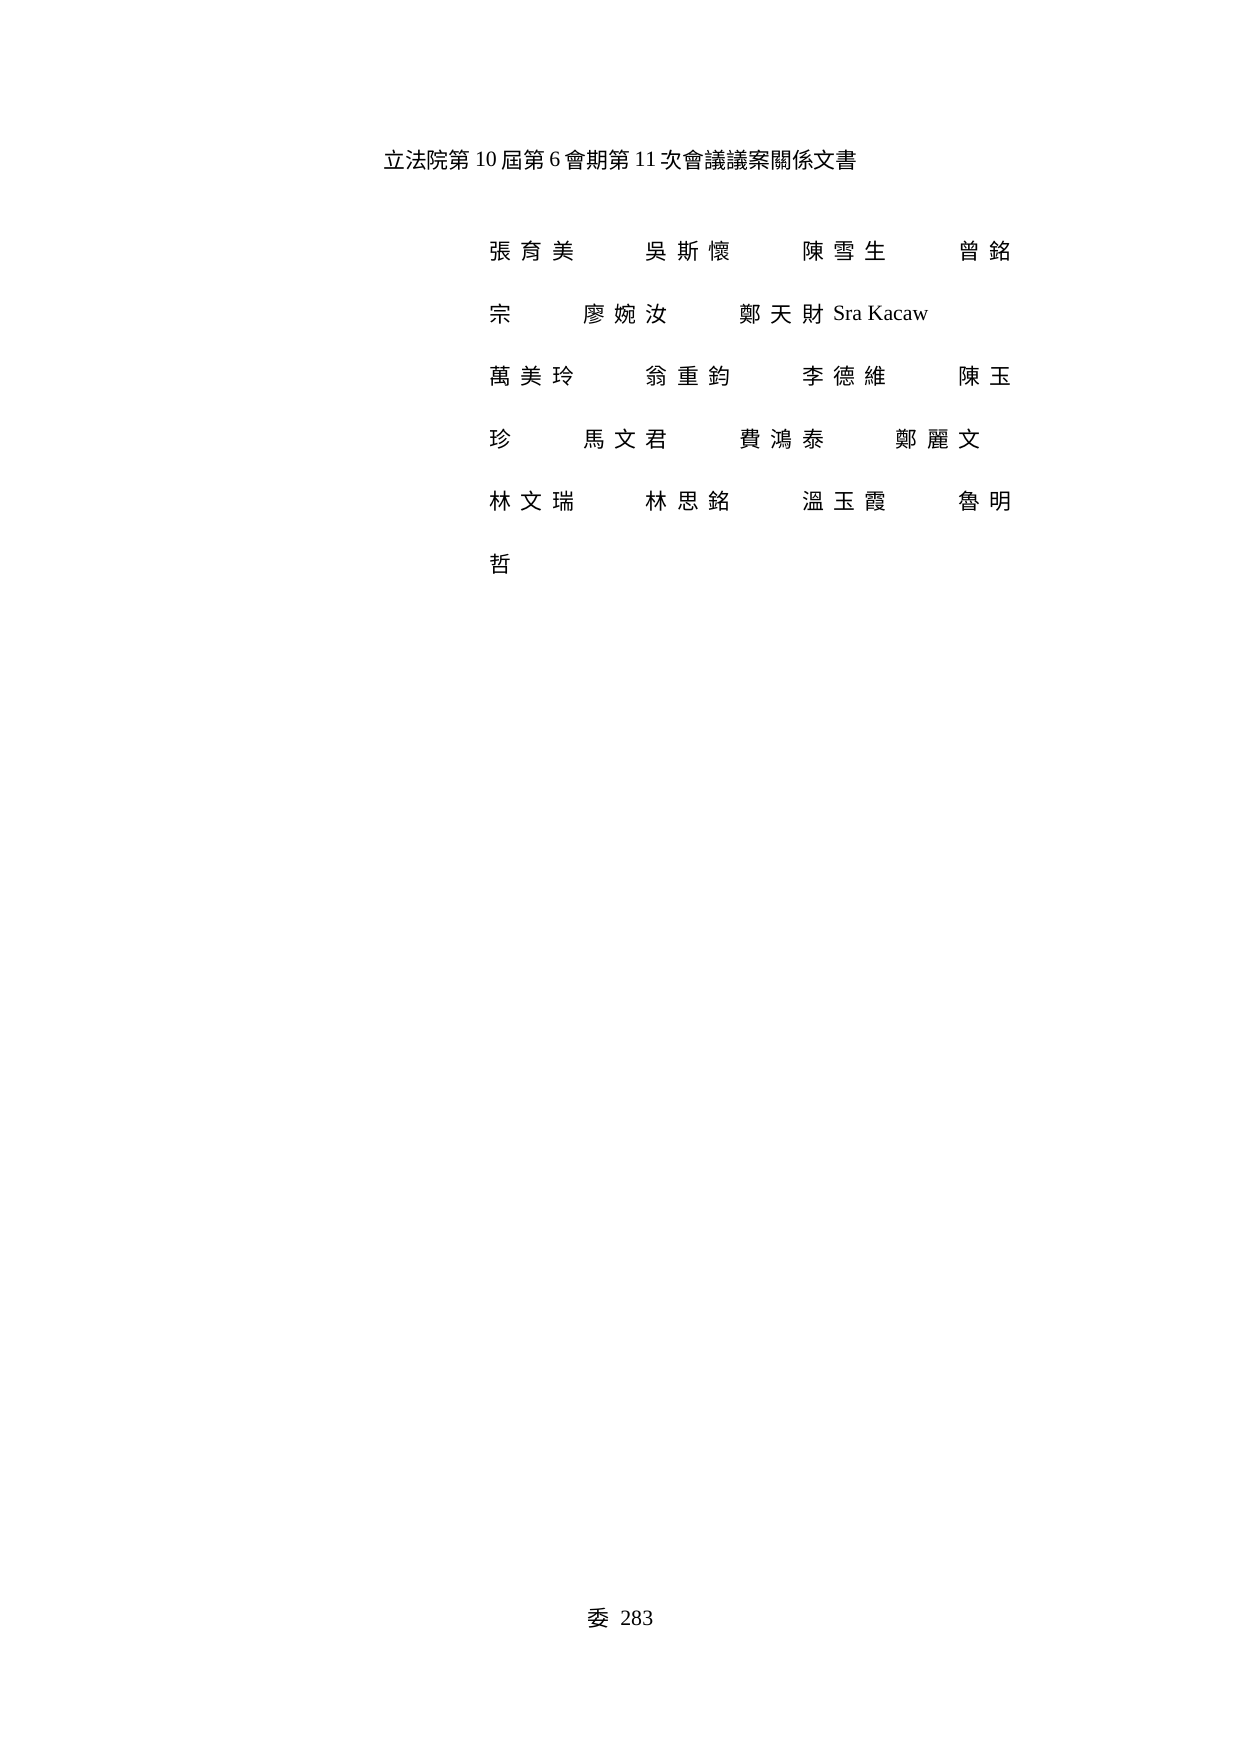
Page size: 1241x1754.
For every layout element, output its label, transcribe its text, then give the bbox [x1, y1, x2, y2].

text 張育美 吳斯懷 陳雪生 曾銘宗 廖婉汝 鄭天財Sra Kacaw 萬美玲 翁重鈞 李德維 陳玉珍 馬文君 費鴻泰 鄭麗文 林文瑞 林思銘 溫玉霞 魯明哲 [393, 219, 1023, 594]
